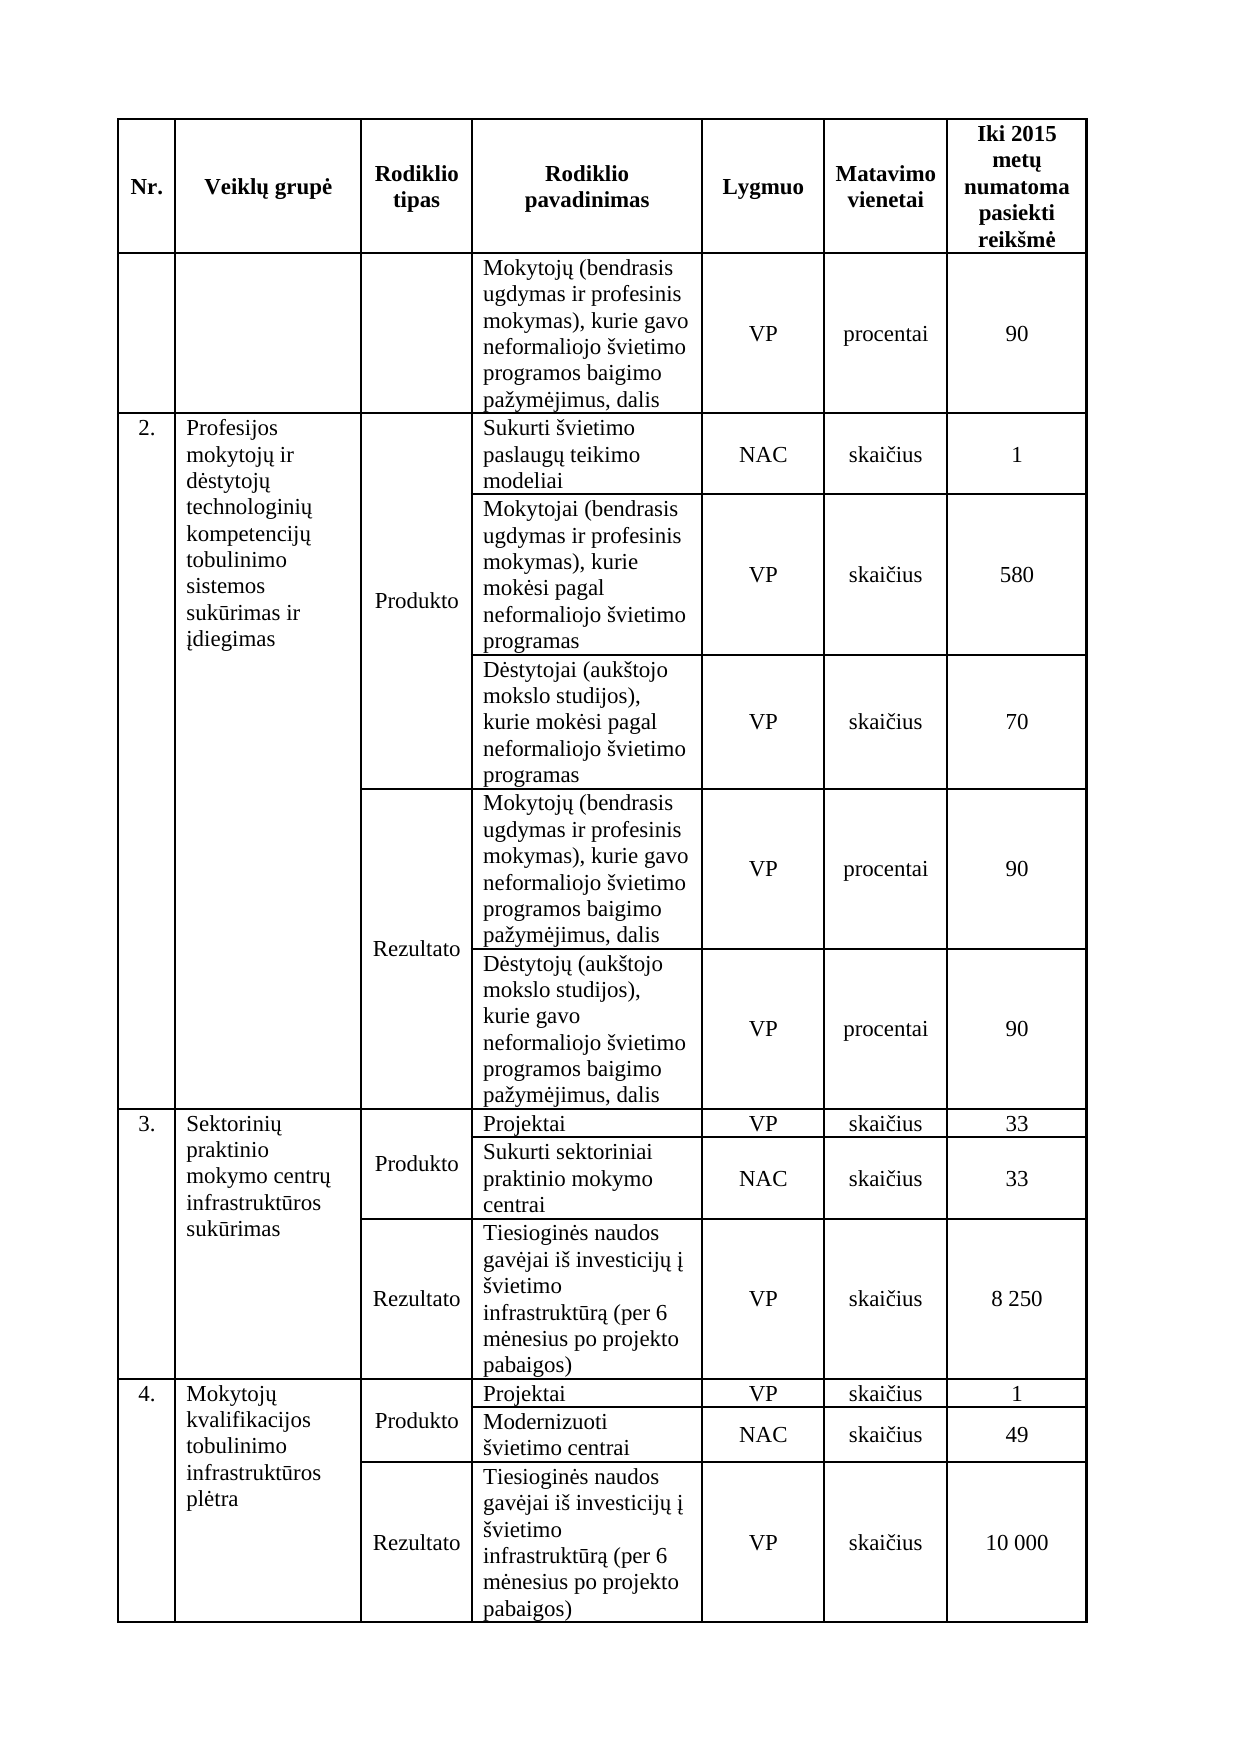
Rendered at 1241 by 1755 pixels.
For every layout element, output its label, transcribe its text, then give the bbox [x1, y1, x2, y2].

table_cell 90 [948, 254, 1085, 412]
table_cell Projektai [473, 1380, 701, 1406]
table_header Matavimo vienetai [825, 120, 946, 252]
table_cell NAC [703, 414, 823, 493]
table_cell 70 [948, 656, 1085, 787]
table_cell procentai [825, 254, 946, 412]
table_cell Mokytojų (bendrasis ugdymas ir profesinis mokymas), kurie gavo neformaliojo švietimo programos baigimo pažymėjimus, dalis [473, 254, 701, 412]
table_cell Produkto [362, 414, 471, 787]
table_cell Mokytojai (bendrasis ugdymas ir profesinis mokymas), kurie mokėsi pagal neformaliojo švietimo programas [473, 495, 701, 653]
table_cell Produkto [362, 1110, 471, 1217]
table_cell skaičius [825, 414, 946, 493]
table_cell skaičius [825, 1220, 946, 1378]
table_cell 3. [119, 1110, 174, 1378]
table_cell VP [703, 1463, 823, 1621]
table_cell Sukurti sektoriniai praktinio mokymo centrai [473, 1138, 701, 1217]
table_cell [119, 254, 174, 412]
table_cell Projektai [473, 1110, 701, 1136]
table_cell skaičius [825, 1408, 946, 1461]
table_cell Dėstytojų (aukštojo mokslo studijos), kurie gavo neformaliojo švietimo programos baigimo pažymėjimus, dalis [473, 950, 701, 1108]
table_cell 1 [948, 1380, 1085, 1406]
table_header Rodiklio pavadinimas [473, 120, 701, 252]
table_cell 10 000 [948, 1463, 1085, 1621]
table_cell 4. [119, 1380, 174, 1621]
table_cell VP [703, 1380, 823, 1406]
table_cell 1 [948, 414, 1085, 493]
table_header Nr. [119, 120, 174, 252]
table_cell Mokytojų (bendrasis ugdymas ir profesinis mokymas), kurie gavo neformaliojo švietimo programos baigimo pažymėjimus, dalis [473, 790, 701, 948]
table_cell 33 [948, 1138, 1085, 1217]
table_cell 8 250 [948, 1220, 1085, 1378]
table_cell skaičius [825, 1380, 946, 1406]
table_cell NAC [703, 1138, 823, 1217]
table_cell Dėstytojai (aukštojo mokslo studijos), kurie mokėsi pagal neformaliojo švietimo programas [473, 656, 701, 787]
table_cell skaičius [825, 495, 946, 653]
table_cell skaičius [825, 1463, 946, 1621]
table_cell Modernizuoti švietimo centrai [473, 1408, 701, 1461]
table_cell skaičius [825, 656, 946, 787]
table_cell skaičius [825, 1138, 946, 1217]
table_cell Tiesioginės naudos gavėjai iš investicijų į švietimo infrastruktūrą (per 6 mėnesius po projekto pabaigos) [473, 1220, 701, 1378]
table_header Veiklų grupė [176, 120, 360, 252]
table_cell VP [703, 1220, 823, 1378]
table_cell Rezultato [362, 1220, 471, 1378]
table_cell Sukurti švietimo paslaugų teikimo modeliai [473, 414, 701, 493]
table_cell VP [703, 1110, 823, 1136]
table_cell VP [703, 495, 823, 653]
table_cell Rezultato [362, 790, 471, 1108]
table_header Rodiklio tipas [362, 120, 471, 252]
table_cell 90 [948, 790, 1085, 948]
table_cell VP [703, 950, 823, 1108]
table_cell 33 [948, 1110, 1085, 1136]
table_cell VP [703, 656, 823, 787]
table_cell VP [703, 254, 823, 412]
table_cell 49 [948, 1408, 1085, 1461]
table_cell [176, 254, 360, 412]
table_cell 2. [119, 414, 174, 1108]
table_cell 90 [948, 950, 1085, 1108]
table_cell VP [703, 790, 823, 948]
table_cell skaičius [825, 1110, 946, 1136]
table_cell Mokytojų kvalifikacijos tobulinimo infrastruktūros plėtra [176, 1380, 360, 1621]
table_cell Rezultato [362, 1463, 471, 1621]
table_cell NAC [703, 1408, 823, 1461]
table_cell Tiesioginės naudos gavėjai iš investicijų į švietimo infrastruktūrą (per 6 mėnesius po projekto pabaigos) [473, 1463, 701, 1621]
table_header Lygmuo [703, 120, 823, 252]
table_cell Produkto [362, 1380, 471, 1461]
table_cell Sektorinių praktinio mokymo centrų infrastruktūros sukūrimas [176, 1110, 360, 1378]
table_cell procentai [825, 790, 946, 948]
table_cell [362, 254, 471, 412]
table_cell Profesijos mokytojų ir dėstytojų technologinių kompetencijų tobulinimo sistemos sukūrimas ir įdiegimas [176, 414, 360, 1108]
table_cell procentai [825, 950, 946, 1108]
table_header Iki 2015 metų numatoma pasiekti reikšmė [948, 120, 1085, 252]
table_cell 580 [948, 495, 1085, 653]
